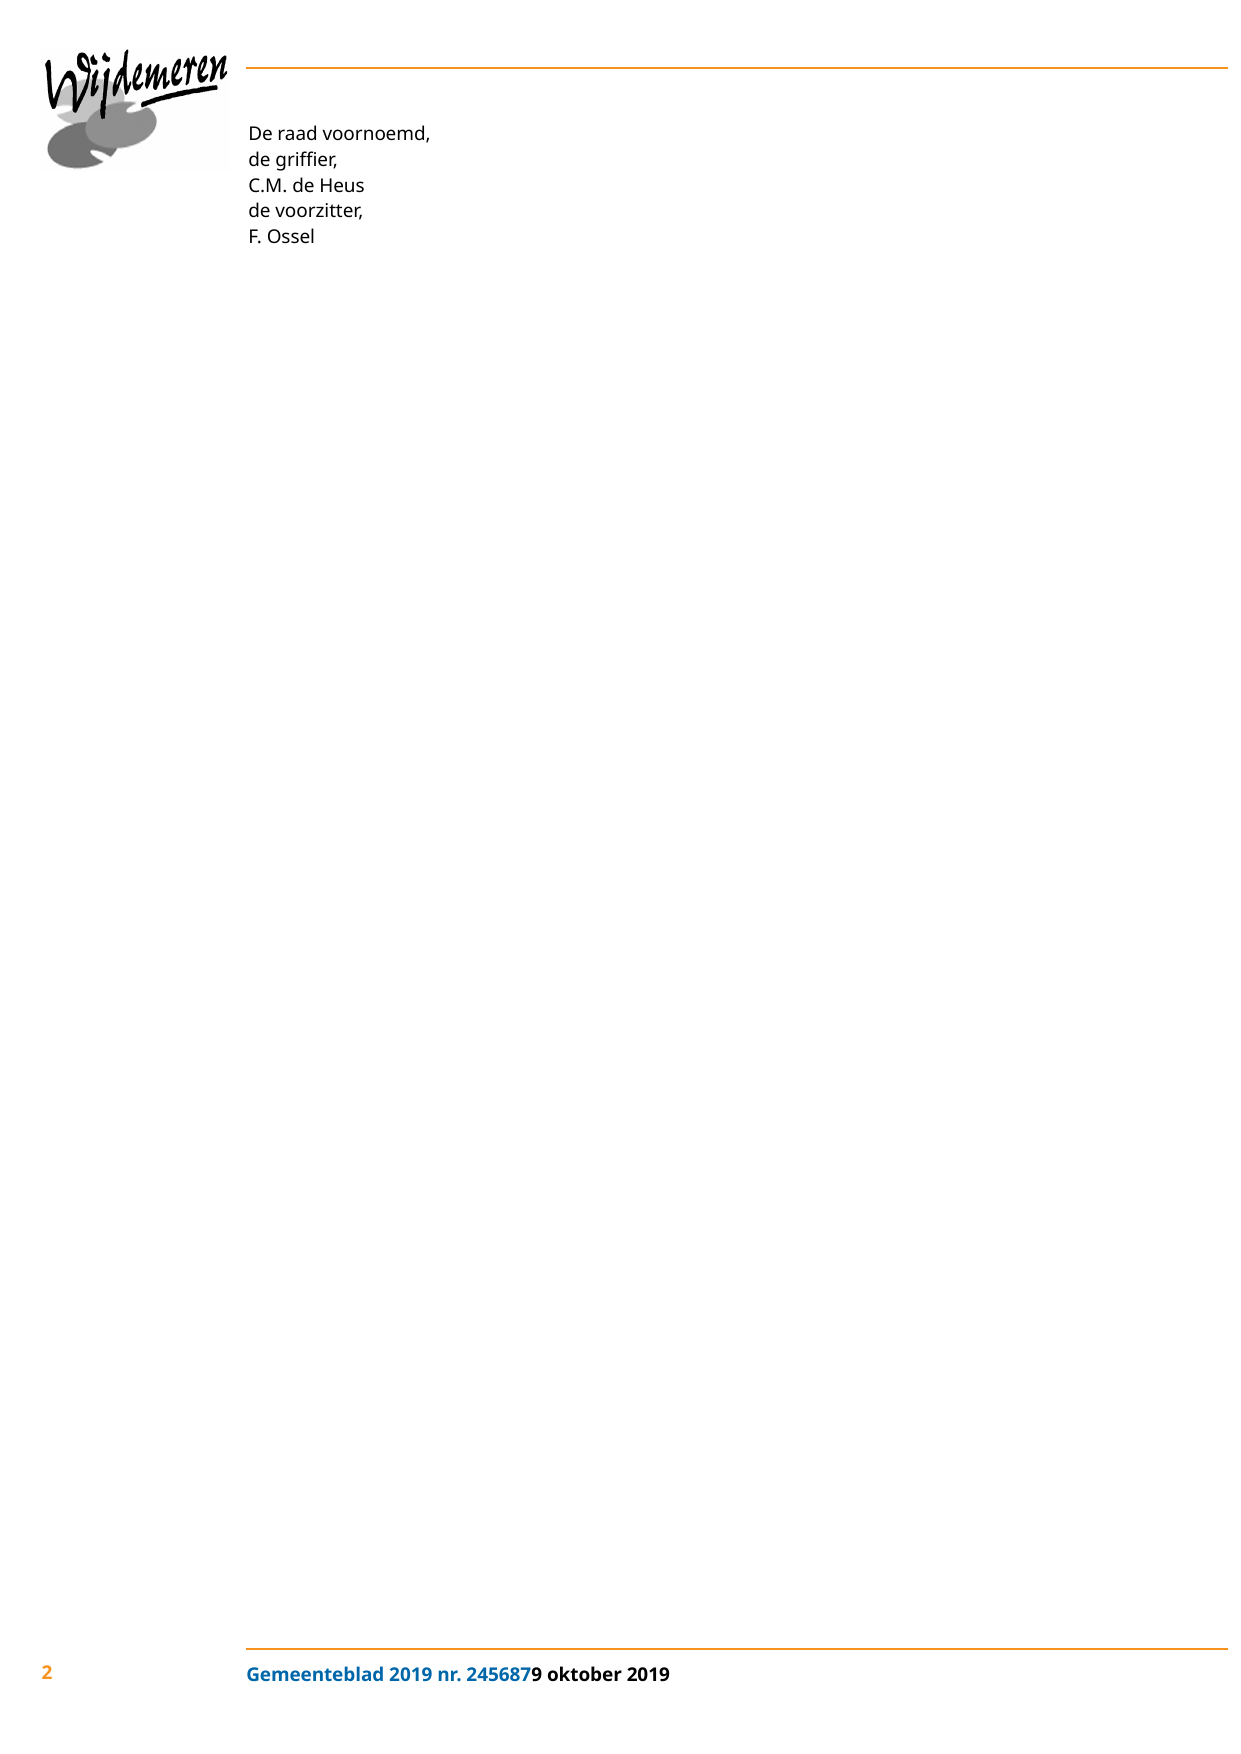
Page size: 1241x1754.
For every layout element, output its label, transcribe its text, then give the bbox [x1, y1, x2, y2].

text de voorzitter, [248, 198, 1152, 223]
text F. Ossel [248, 223, 1152, 249]
text de griffier, [248, 146, 1152, 172]
picture [41, 47, 231, 172]
text C.M. de Heus [248, 172, 1152, 198]
text De raad voornoemd, [248, 121, 1152, 146]
